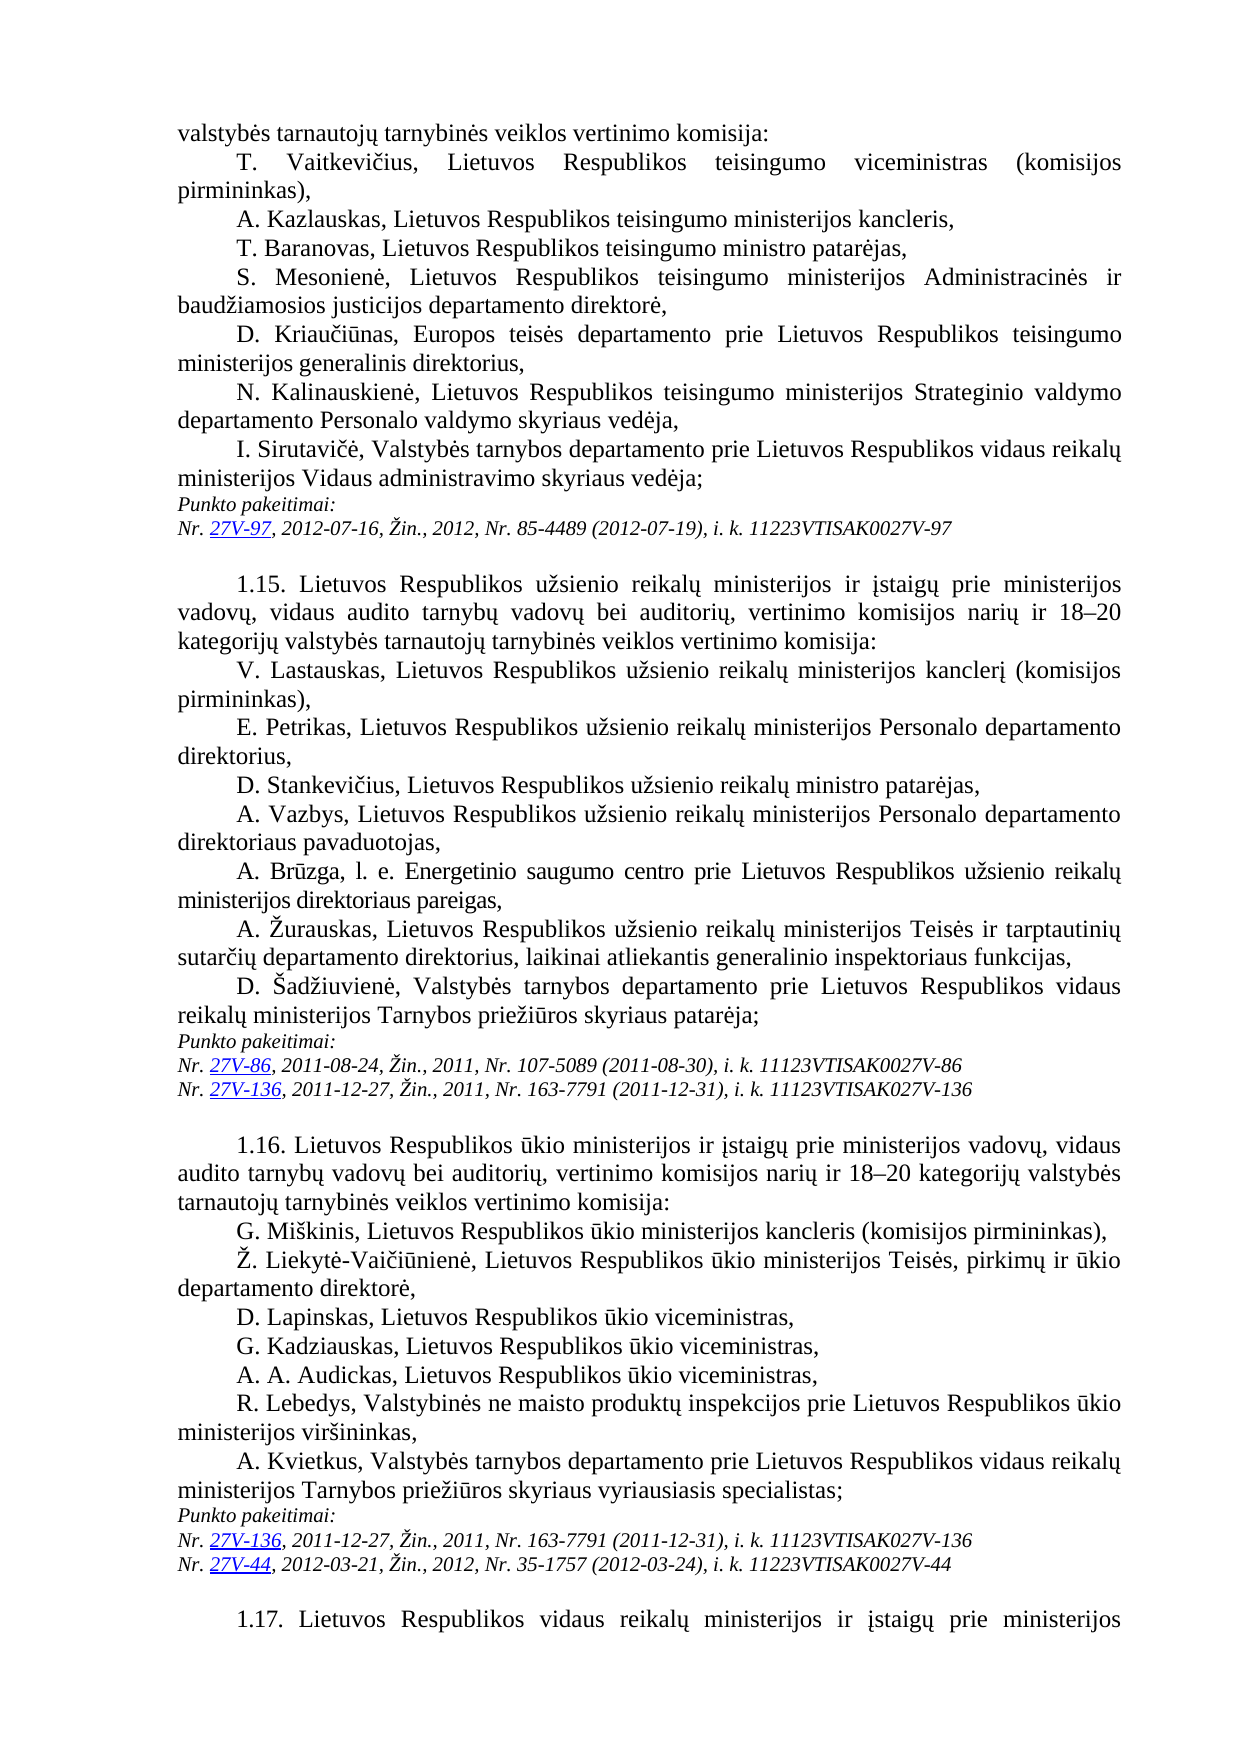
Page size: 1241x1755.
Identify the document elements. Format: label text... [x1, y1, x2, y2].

text valstybės tarnautojų tarnybinės veiklos vertinimo komisija: [177, 118, 1122, 147]
text Nr. 27V-136, 2011-12-27, Žin., 2011, Nr. 163-7791 (2011-12-31), i. k. 11123VTISAK027V-136 [177, 1077, 1122, 1101]
text R. Lebedys, Valstybinės ne maisto produktų inspekcijos prie Lietuvos Respublikos ūkio ministerijos viršininkas, [177, 1388, 1122, 1446]
text Punkto pakeitimai: [177, 492, 1122, 516]
text Punkto pakeitimai: [177, 1503, 1122, 1527]
text Ž. Liekytė-Vaičiūnienė, Lietuvos Respublikos ūkio ministerijos Teisės, pirkimų ir ūkio departamento direktorė, [177, 1245, 1122, 1302]
text A. Vazbys, Lietuvos Respublikos užsienio reikalų ministerijos Personalo departamento direktoriaus pavaduotojas, [177, 799, 1122, 856]
text 1.17. Lietuvos Respublikos vidaus reikalų ministerijos ir įstaigų prie ministerijos [177, 1604, 1122, 1633]
text Punkto pakeitimai: [177, 1029, 1122, 1053]
text I. Sirutavičė, Valstybės tarnybos departamento prie Lietuvos Respublikos vidaus reikalų ministerijos Vidaus administravimo skyriaus vedėja; [177, 434, 1122, 492]
text G. Miškinis, Lietuvos Respublikos ūkio ministerijos kancleris (komisijos pirmininkas), [177, 1216, 1122, 1245]
text G. Kadziauskas, Lietuvos Respublikos ūkio viceministras, [177, 1331, 1122, 1360]
text E. Petrikas, Lietuvos Respublikos užsienio reikalų ministerijos Personalo departamento direktorius, [177, 712, 1122, 770]
text Nr. 27V-97, 2012-07-16, Žin., 2012, Nr. 85-4489 (2012-07-19), i. k. 11223VTISAK0027V-97 [177, 516, 1122, 540]
text A. Kvietkus, Valstybės tarnybos departamento prie Lietuvos Respublikos vidaus reikalų ministerijos Tarnybos priežiūros skyriaus vyriausiasis specialistas; [177, 1446, 1122, 1503]
text A. Žurauskas, Lietuvos Respublikos užsienio reikalų ministerijos Teisės ir tarptautinių sutarčių departamento direktorius, laikinai atliekantis generalinio inspektoriaus funkcijas, [177, 914, 1122, 971]
text 1.15. Lietuvos Respublikos užsienio reikalų ministerijos ir įstaigų prie ministerijos vadovų, vidaus audito tarnybų vadovų bei auditorių, vertinimo komisijos narių ir 18–20 kategorijų valstybės tarnautojų tarnybinės veiklos vertinimo komisija: [177, 569, 1122, 655]
text D. Šadžiuvienė, Valstybės tarnybos departamento prie Lietuvos Respublikos vidaus reikalų ministerijos Tarnybos priežiūros skyriaus patarėja; [177, 971, 1122, 1029]
text Nr. 27V-136, 2011-12-27, Žin., 2011, Nr. 163-7791 (2011-12-31), i. k. 11123VTISAK027V-136 [177, 1527, 1122, 1552]
text D. Lapinskas, Lietuvos Respublikos ūkio viceministras, [177, 1302, 1122, 1331]
text A. A. Audickas, Lietuvos Respublikos ūkio viceministras, [177, 1360, 1122, 1388]
text T. Vaitkevičius, Lietuvos Respublikos teisingumo viceministras (komisijos pirmininkas), [177, 147, 1122, 204]
text T. Baranovas, Lietuvos Respublikos teisingumo ministro patarėjas, [177, 233, 1122, 262]
text D. Stankevičius, Lietuvos Respublikos užsienio reikalų ministro patarėjas, [177, 770, 1122, 799]
text S. Mesonienė, Lietuvos Respublikos teisingumo ministerijos Administracinės ir baudžiamosios justicijos departamento direktorė, [177, 262, 1122, 319]
text Nr. 27V-44, 2012-03-21, Žin., 2012, Nr. 35-1757 (2012-03-24), i. k. 11223VTISAK0027V-44 [177, 1552, 1122, 1576]
text A. Brūzga, l. e. Energetinio saugumo centro prie Lietuvos Respublikos užsienio reikalų ministerijos direktoriaus pareigas, [177, 856, 1122, 914]
text V. Lastauskas, Lietuvos Respublikos užsienio reikalų ministerijos kanclerį (komisijos pirmininkas), [177, 655, 1122, 712]
text N. Kalinauskienė, Lietuvos Respublikos teisingumo ministerijos Strateginio valdymo departamento Personalo valdymo skyriaus vedėja, [177, 377, 1122, 434]
text D. Kriaučiūnas, Europos teisės departamento prie Lietuvos Respublikos teisingumo ministerijos generalinis direktorius, [177, 319, 1122, 377]
text Nr. 27V-86, 2011-08-24, Žin., 2011, Nr. 107-5089 (2011-08-30), i. k. 11123VTISAK0027V-86 [177, 1053, 1122, 1077]
text 1.16. Lietuvos Respublikos ūkio ministerijos ir įstaigų prie ministerijos vadovų, vidaus audito tarnybų vadovų bei auditorių, vertinimo komisijos narių ir 18–20 kategorijų valstybės tarnautojų tarnybinės veiklos vertinimo komisija: [177, 1130, 1122, 1216]
text A. Kazlauskas, Lietuvos Respublikos teisingumo ministerijos kancleris, [177, 204, 1122, 233]
